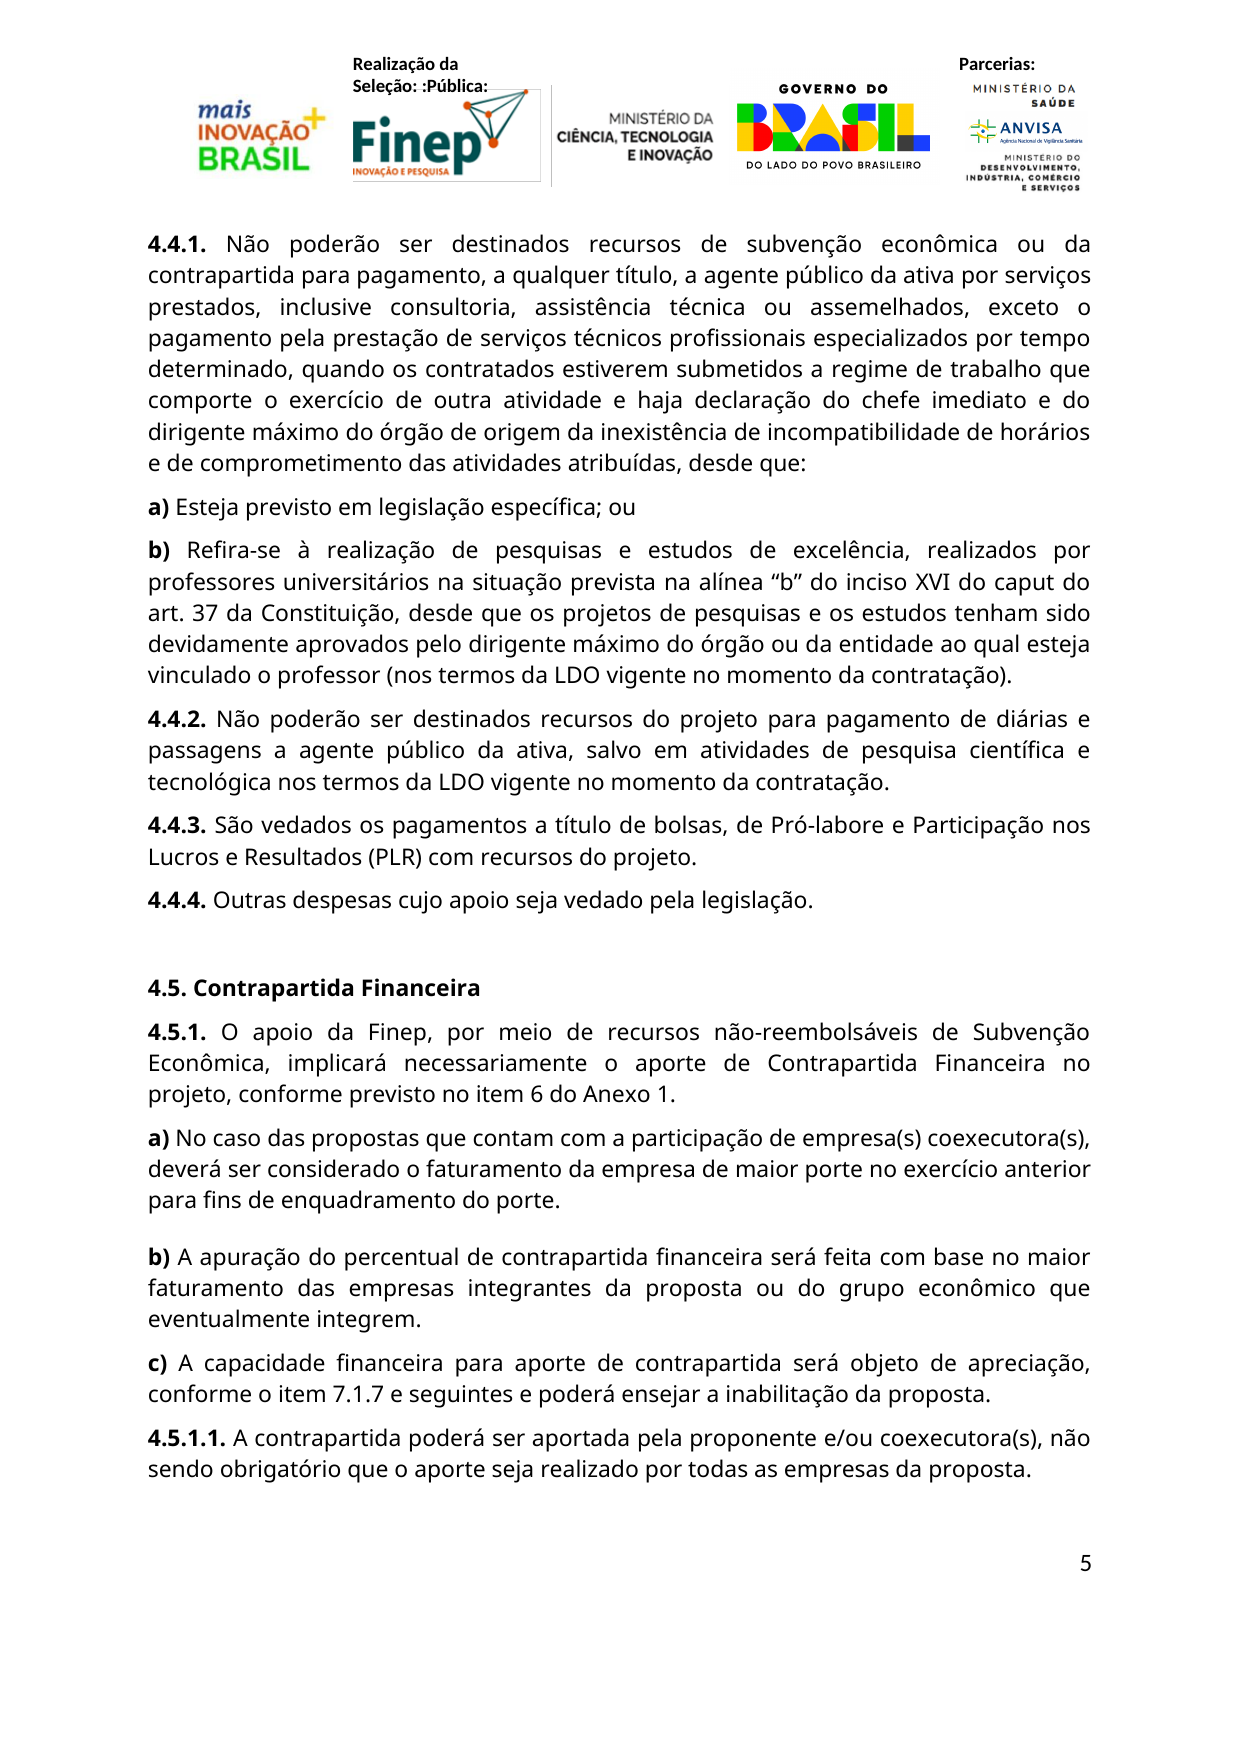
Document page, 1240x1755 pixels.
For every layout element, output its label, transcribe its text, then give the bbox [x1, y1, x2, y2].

text b) Refira-se à realização de pesquisas e estudos de excelência, realizados por professores universitários na situação prevista na alínea “b” do inciso XVI do caput do art. 37 da Constituição, desde que os projetos de pesquisas e os estudos tenham sido devidamente aprovados pelo dirigente máximo do órgão ou da entidade ao qual esteja vinculado o professor (nos termos da LDO vigente no momento da contratação). [148, 534, 1092, 691]
text b) A apuração do percentual de contrapartida financeira será feita com base no maior faturamento das empresas integrantes da proposta ou do grupo econômico que eventualmente integrem. [148, 1241, 1092, 1334]
text a) No caso das propostas que contam com a participação de empresa(s) coexecutora(s), deverá ser considerado o faturamento da empresa de maior porte no exercício anterior para fins de enquadramento do porte. [148, 1122, 1092, 1216]
text 4.4.2. Não poderão ser destinados recursos do projeto para pagamento de diárias e passagens a agente público da ativa, salvo em atividades de pesquisa científica e tecnológica nos termos da LDO vigente no momento da contratação. [148, 703, 1092, 797]
text a) Esteja previsto em legislação específica; ou [148, 491, 1092, 522]
text 4.5.1.1. A contrapartida poderá ser aportada pela proponente e/ou coexecutora(s), não sendo obrigatório que o aporte seja realizado por todas as empresas da proposta. [148, 1422, 1092, 1484]
text 4.4.4. Outras despesas cujo apoio seja vedado pela legislação. [148, 884, 1092, 916]
text 4.4.1. Não poderão ser destinados recursos de subvenção econômica ou da contrapartida para pagamento, a qualquer título, a agente público da ativa por serviços prestados, inclusive consultoria, assistência técnica ou assemelhados, exceto o pagamento pela prestação de serviços técnicos profissionais especializados por tempo determinado, quando os contratados estiverem submetidos a regime de trabalho que comporte o exercício de outra atividade e haja declaração do chefe imediato e do dirigente máximo do órgão de origem da inexistência de incompatibilidade de horários e de comprometimento das atividades atribuídas, desde que: [148, 228, 1092, 478]
text 4.5.1. O apoio da Finep, por meio de recursos não-reembolsáveis de Subvenção Econômica, implicará necessariamente o aporte de Contrapartida Financeira no projeto, conforme previsto no item 6 do Anexo 1. [148, 1016, 1092, 1109]
text c) A capacidade financeira para aporte de contrapartida será objeto de apreciação, conforme o item 7.1.7 e seguintes e poderá ensejar a inabilitação da proposta. [148, 1347, 1092, 1409]
text 4.4.3. São vedados os pagamentos a título de bolsas, de Pró-labore e Participação nos Lucros e Resultados (PLR) com recursos do projeto. [148, 809, 1092, 872]
text 4.5. Contrapartida Financeira [148, 972, 1092, 1003]
